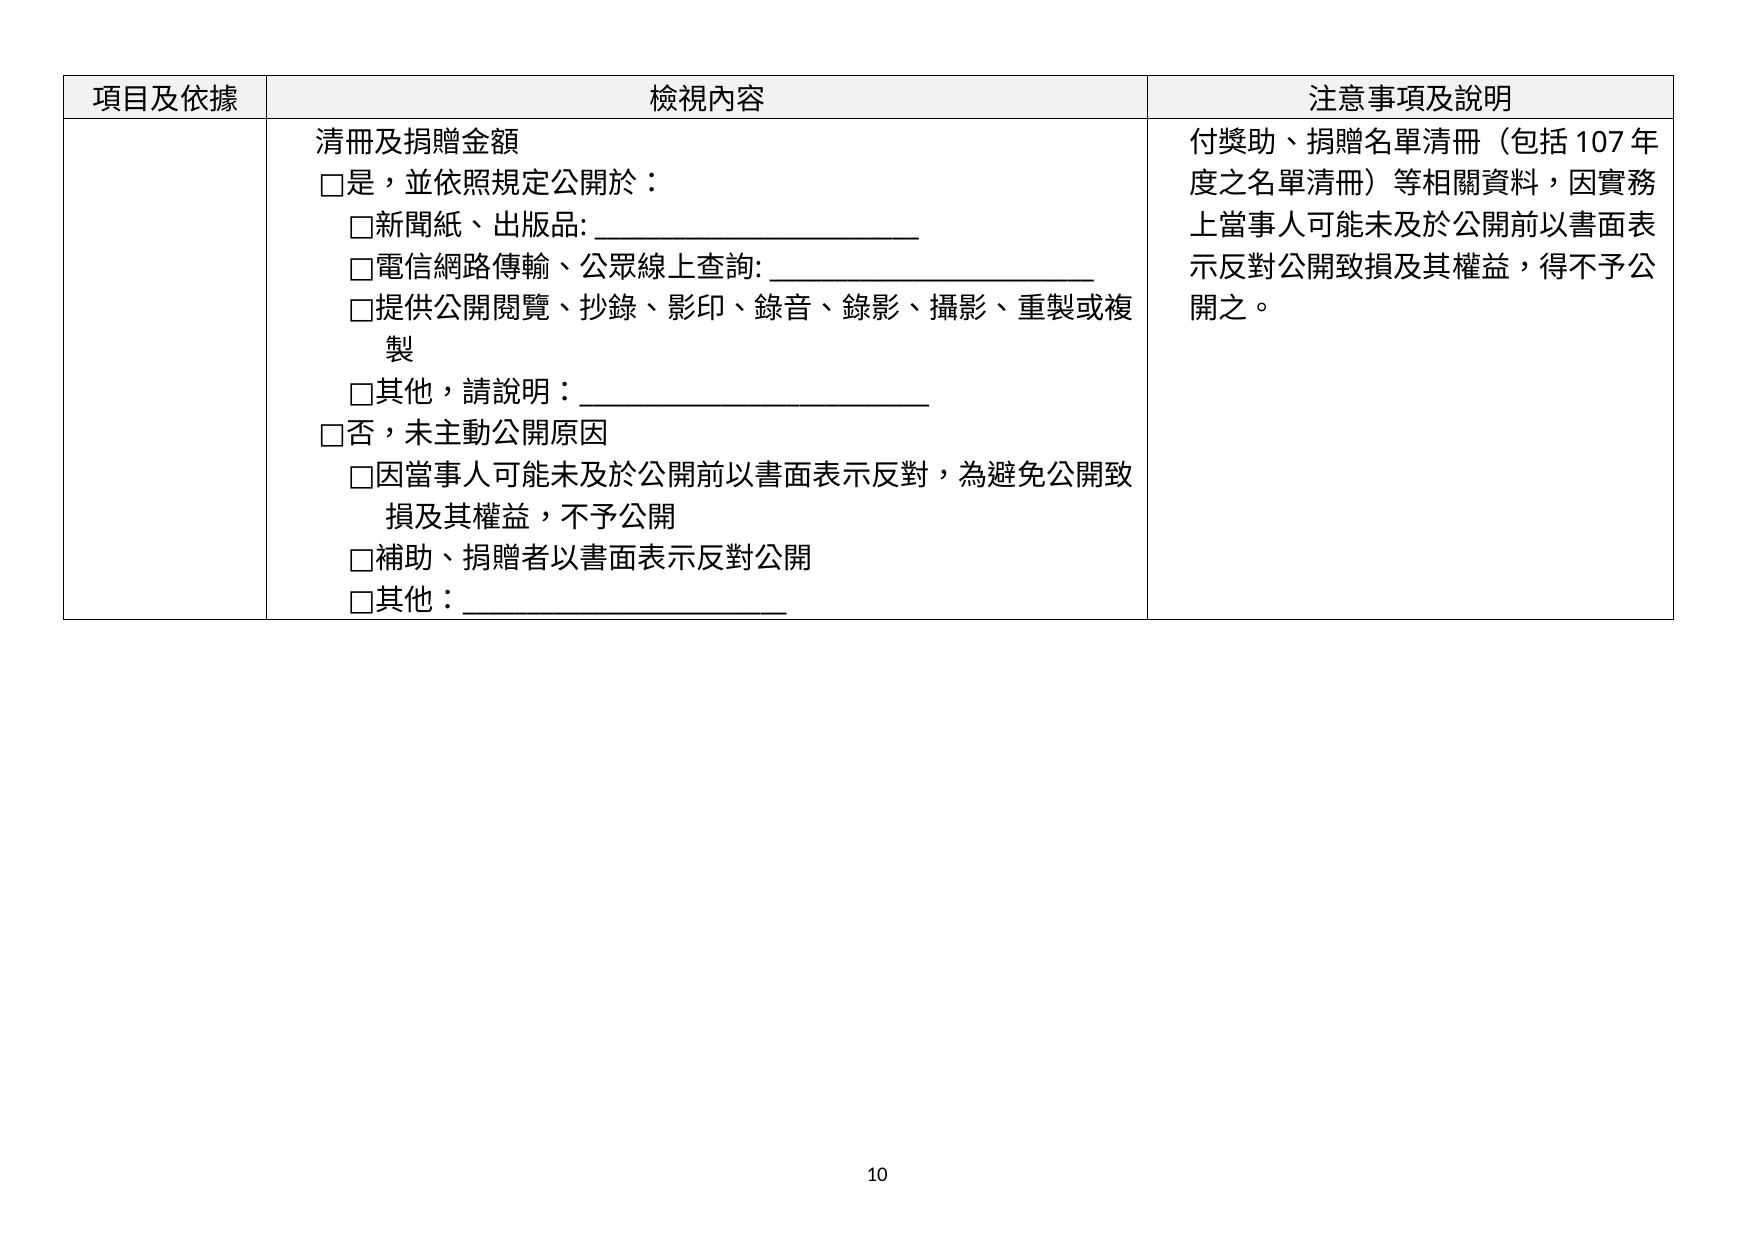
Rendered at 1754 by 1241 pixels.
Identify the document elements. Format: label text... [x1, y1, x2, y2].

table_header 注意事項及說明 [1148, 76, 1673, 118]
table_cell 付獎助、捐贈名單清冊（包括107年度之名單清冊）等相關資料，因實務上當事人可能未及於公開前以書面表示反對公開致損及其權益，得不予公開之。 [1148, 119, 1673, 619]
table_header 項目及依據 [64, 76, 266, 118]
table_cell [64, 119, 266, 619]
table_header 檢視內容 [267, 76, 1147, 118]
table_cell 清冊及捐贈金額 □是，並依照規定公開於： □新聞紙、出版品: _________________________ □電信網路傳輸、公眾線上查詢: _________________________ □提供公開閱覽、抄錄、影印、錄音、錄影、攝影、重製或複製 □其他，請說明：___________________________ □否，未主動公開原因 □因當事人可能未及於公開前以書面表示反對，為避免公開致損及其權益，不予公開 □補助、捐贈者以書面表示反對公開 □其他：_________________________ [267, 119, 1147, 619]
